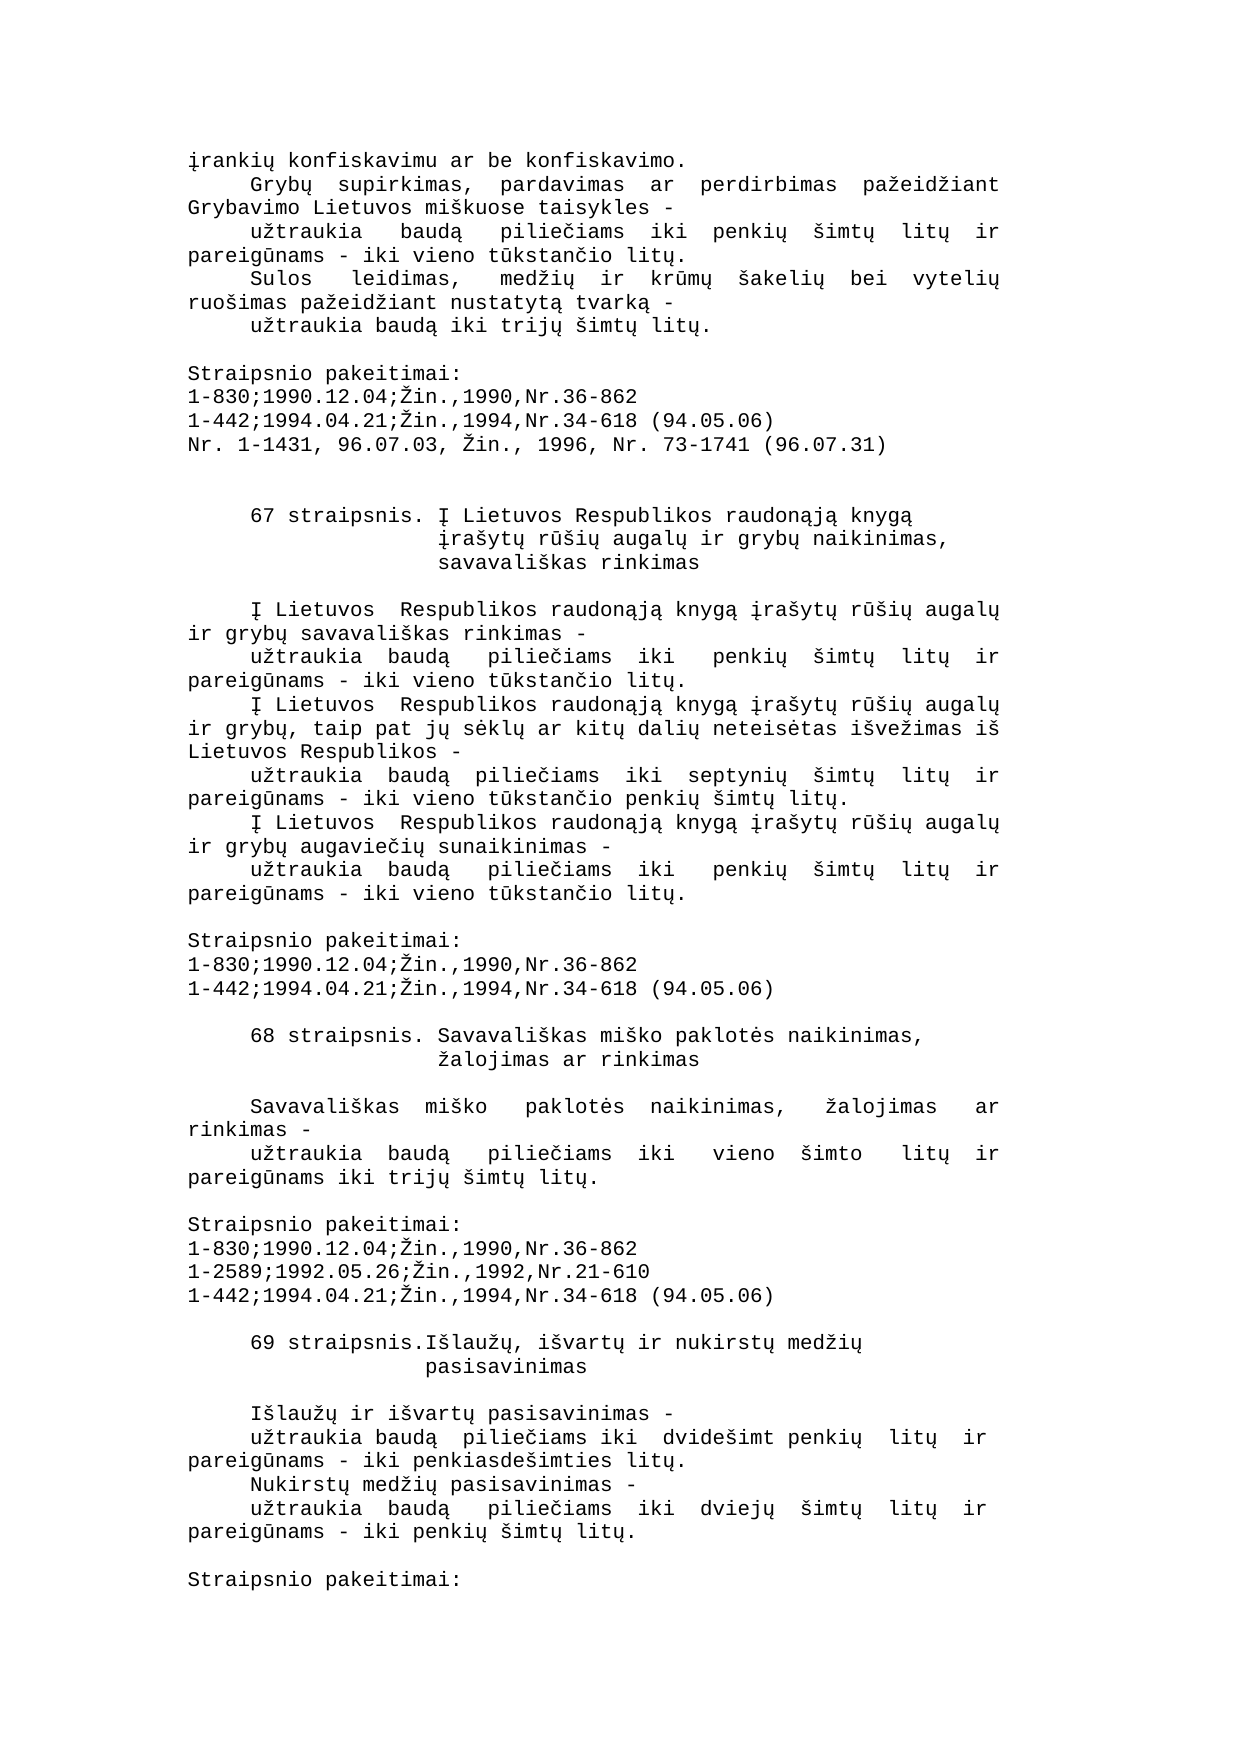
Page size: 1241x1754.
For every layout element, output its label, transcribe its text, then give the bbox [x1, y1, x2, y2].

text užtraukia baudą piliečiams iki penkių šimtų litų ir [187, 859, 1053, 883]
text Grybų supirkimas, pardavimas ar perdirbimas pažeidžiant [187, 174, 1053, 197]
text Nr. 1-1431, 96.07.03, Žin., 1996, Nr. 73-1741 (96.07.31) [187, 434, 1053, 457]
text pareigūnams - iki vieno tūkstančio litų. [187, 883, 1053, 907]
text Straipsnio pakeitimai: [187, 930, 1053, 954]
text pasisavinimas [187, 1356, 1053, 1379]
text Sulos leidimas, medžių ir krūmų šakelių bei vytelių [187, 268, 1053, 292]
text pareigūnams - iki vieno tūkstančio litų. [187, 670, 1053, 694]
text Nukirstų medžių pasisavinimas - [187, 1474, 1053, 1498]
text pareigūnams - iki vieno tūkstančio litų. [187, 244, 1053, 268]
text 1-830;1990.12.04;Žin.,1990,Nr.36-862 [187, 386, 1053, 410]
text įrašytų rūšių augalų ir grybų naikinimas, [187, 528, 1053, 552]
text užtraukia baudą piliečiams iki penkių šimtų litų ir [187, 221, 1053, 244]
text pareigūnams - iki penkių šimtų litų. [187, 1521, 1053, 1545]
text Grybavimo Lietuvos miškuose taisykles - [187, 197, 1053, 221]
text žalojimas ar rinkimas [187, 1048, 1053, 1072]
text užtraukia baudą piliečiams iki vieno šimto litų ir [187, 1143, 1053, 1167]
text 69 straipsnis.Išlaužų, išvartų ir nukirstų medžių [187, 1332, 1053, 1356]
text savavališkas rinkimas [187, 552, 1053, 576]
text Straipsnio pakeitimai: [187, 363, 1053, 386]
text Straipsnio pakeitimai: [187, 1214, 1053, 1238]
text Į Lietuvos Respublikos raudonąją knygą įrašytų rūšių augalų [187, 599, 1053, 623]
text 67 straipsnis. Į Lietuvos Respublikos raudonąją knygą [187, 505, 1053, 528]
text ir grybų, taip pat jų sėklų ar kitų dalių neteisėtas išvežimas iš [187, 717, 1053, 741]
text įrankių konfiskavimu ar be konfiskavimo. [187, 150, 1053, 174]
text ir grybų savavališkas rinkimas - [187, 623, 1053, 647]
text užtraukia baudą iki trijų šimtų litų. [187, 316, 1053, 339]
text užtraukia baudą piliečiams iki penkių šimtų litų ir [187, 647, 1053, 670]
text 68 straipsnis. Savavališkas miško paklotės naikinimas, [187, 1025, 1053, 1048]
text Savavališkas miško paklotės naikinimas, žalojimas ar [187, 1096, 1053, 1119]
text ruošimas pažeidžiant nustatytą tvarką - [187, 292, 1053, 316]
text 1-830;1990.12.04;Žin.,1990,Nr.36-862 [187, 1238, 1053, 1261]
text Straipsnio pakeitimai: [187, 1569, 1053, 1592]
text rinkimas - [187, 1119, 1053, 1143]
text pareigūnams iki trijų šimtų litų. [187, 1167, 1053, 1190]
text užtraukia baudą piliečiams iki dvidešimt penkių litų ir [187, 1427, 1053, 1451]
text 1-830;1990.12.04;Žin.,1990,Nr.36-862 [187, 954, 1053, 978]
text užtraukia baudą piliečiams iki septynių šimtų litų ir [187, 765, 1053, 788]
text užtraukia baudą piliečiams iki dviejų šimtų litų ir [187, 1498, 1053, 1521]
text Išlaužų ir išvartų pasisavinimas - [187, 1403, 1053, 1427]
text 1-442;1994.04.21;Žin.,1994,Nr.34-618 (94.05.06) [187, 1285, 1053, 1309]
text Į Lietuvos Respublikos raudonąją knygą įrašytų rūšių augalų [187, 694, 1053, 717]
text 1-2589;1992.05.26;Žin.,1992,Nr.21-610 [187, 1261, 1053, 1285]
text pareigūnams - iki vieno tūkstančio penkių šimtų litų. [187, 788, 1053, 812]
text Lietuvos Respublikos - [187, 741, 1053, 765]
text Į Lietuvos Respublikos raudonąją knygą įrašytų rūšių augalų [187, 812, 1053, 836]
text ir grybų augaviečių sunaikinimas - [187, 836, 1053, 859]
text 1-442;1994.04.21;Žin.,1994,Nr.34-618 (94.05.06) [187, 410, 1053, 434]
text pareigūnams - iki penkiasdešimties litų. [187, 1451, 1053, 1474]
text 1-442;1994.04.21;Žin.,1994,Nr.34-618 (94.05.06) [187, 978, 1053, 1001]
